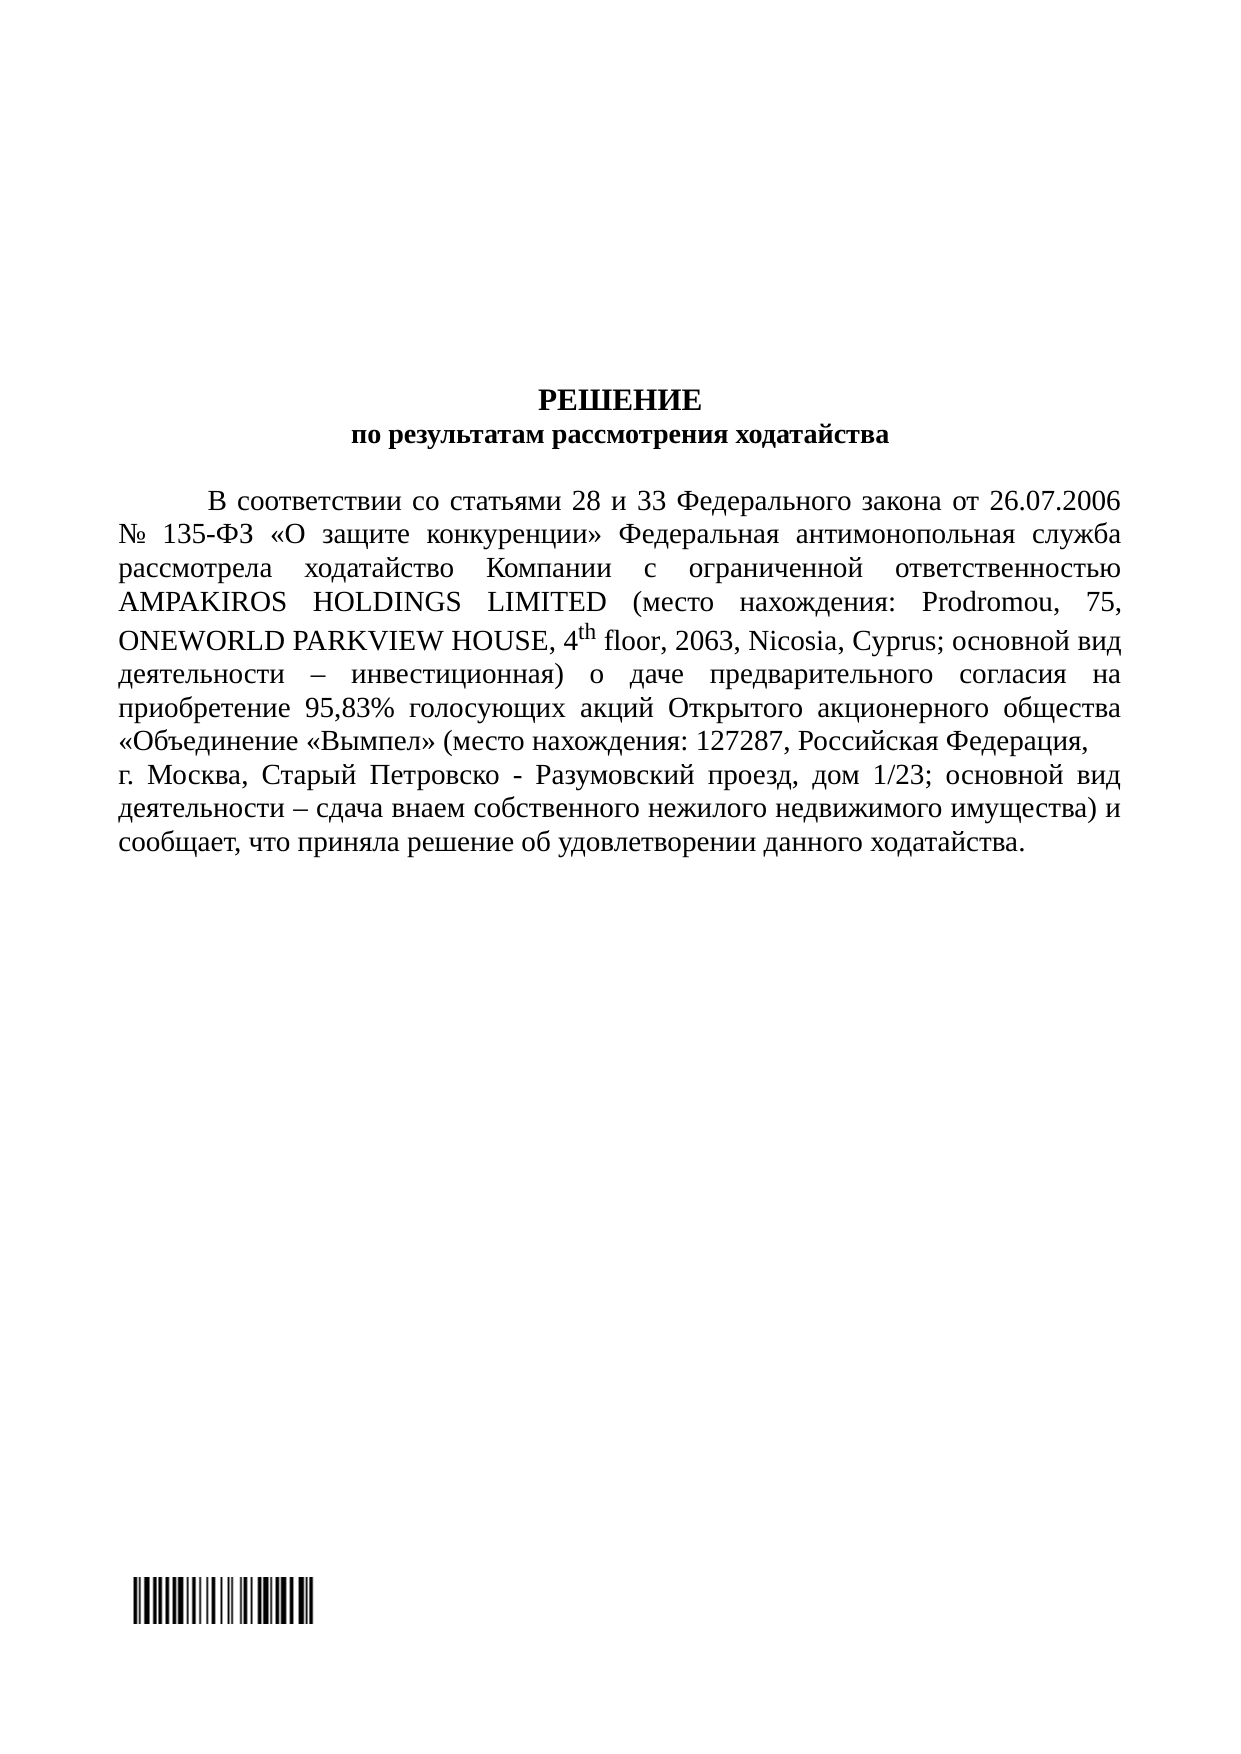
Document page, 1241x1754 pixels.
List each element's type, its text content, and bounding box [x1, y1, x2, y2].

text В соответствии со статьями 28 и 33 Федерального закона от 26.07.2006 № 135-ФЗ «О защите конкуренции» Федеральная антимонопольная служба рассмотрела ходатайство Компании с ограниченной ответственностью AMPAKIROS HOLDINGS LIMITED (место нахождения: Prodromou, 75, ONEWORLD PARKVIEW HOUSE, 4th floor, 2063, Nicosia, Cyprus; основной вид деятельности – инвестиционная) о даче предварительного согласия на приобретение 95,83% голосующих акций Открытого акционерного общества «Объединение «Вымпел» (место нахождения: 127287, Российская Федерация, [118, 483, 1122, 757]
text РЕШЕНИЕ [118, 381, 1122, 417]
picture [118, 1577, 331, 1624]
text г. Москва, Старый Петровско - Разумовский проезд, дом 1/23; основной вид деятельности – сдача внаем собственного нежилого недвижимого имущества) и сообщает, что приняла решение об удовлетворении данного ходатайства. [118, 757, 1122, 858]
text по результатам рассмотрения ходатайства [118, 417, 1122, 449]
